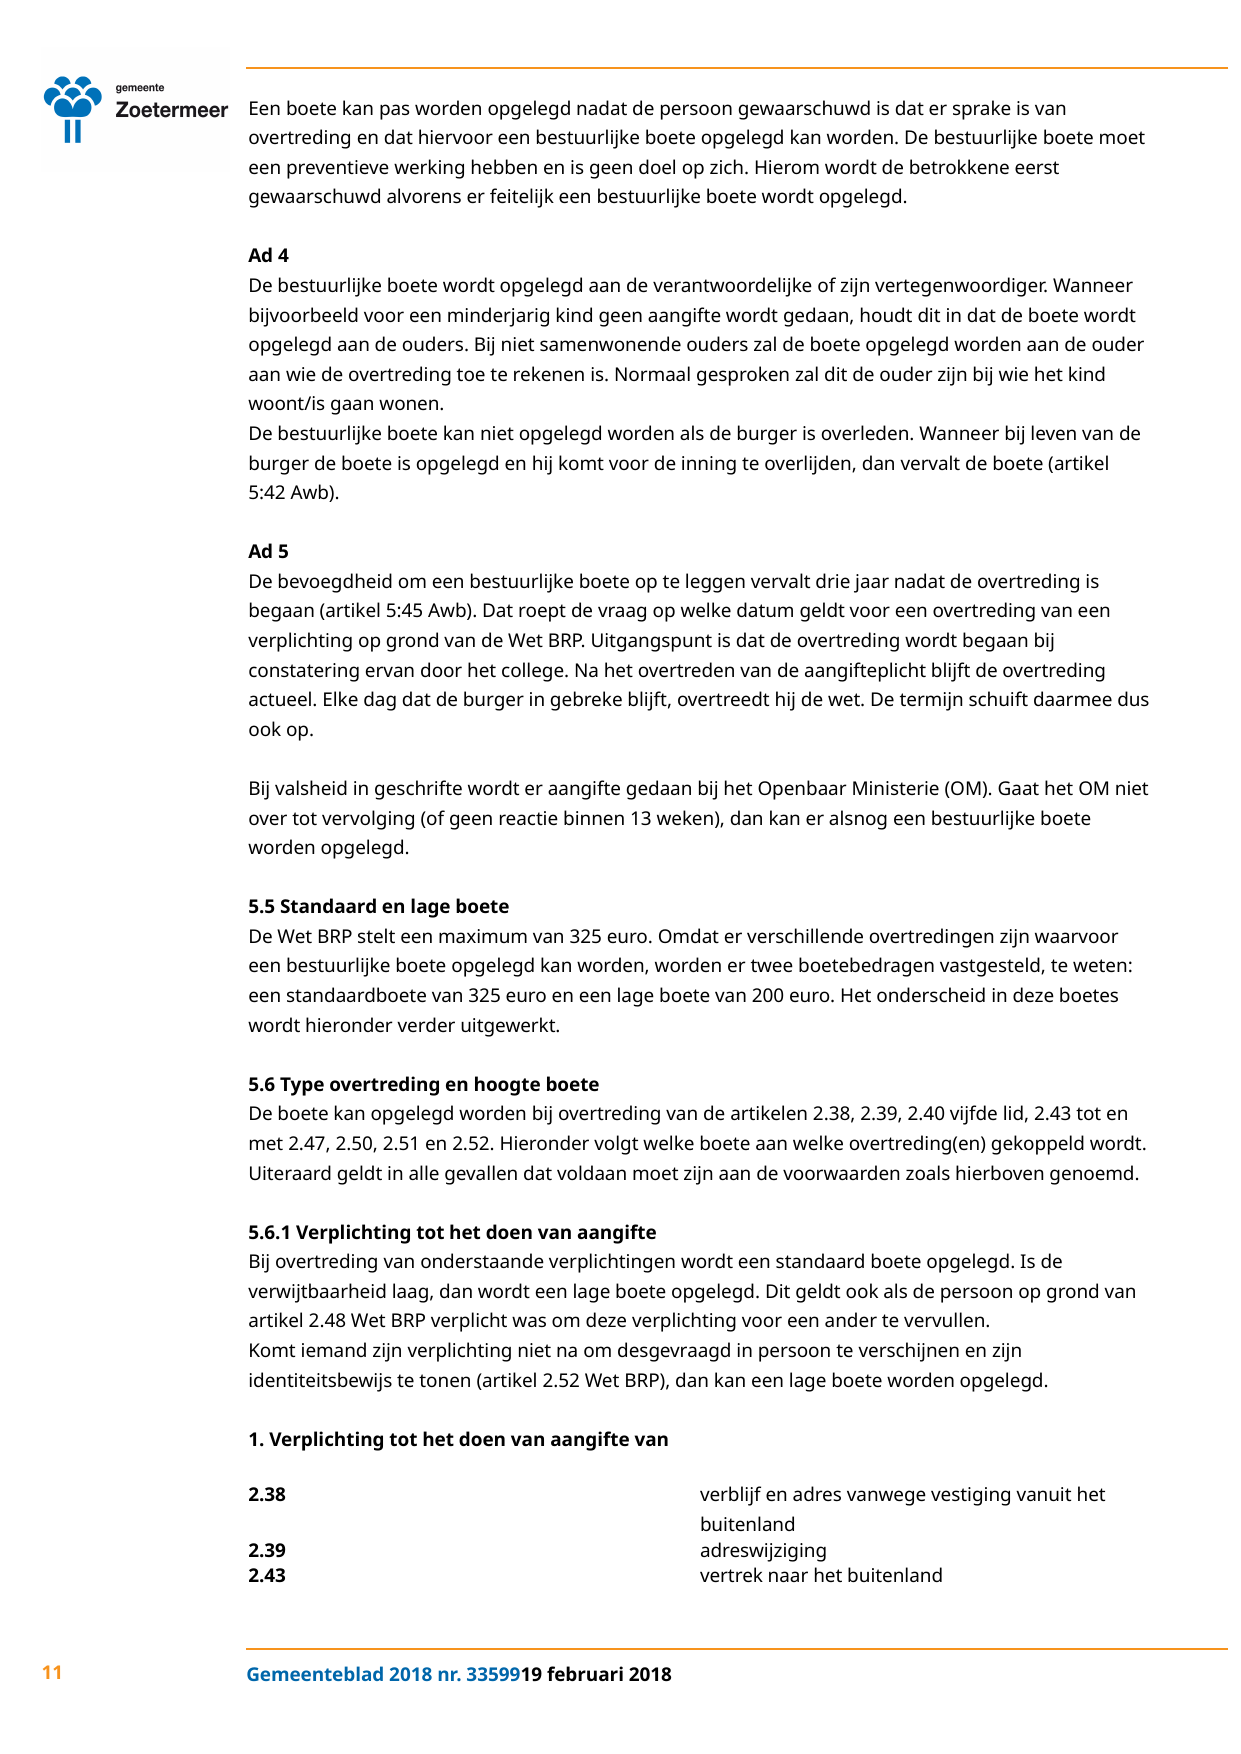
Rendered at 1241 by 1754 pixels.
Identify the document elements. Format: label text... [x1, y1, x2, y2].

text Komt iemand zijn verplichting niet na om desgevraagd in persoon te verschijnen en zijn identiteitsbewijs te tonen (artikel 2.52 Wet BRP), dan kan een lage boete worden opgelegd. [248, 1337, 1152, 1393]
table_cell 2.39 [248, 1537, 700, 1562]
table_cell vertrek naar het buitenland [700, 1563, 1152, 1588]
picture [41, 47, 231, 172]
text De bevoegdheid om een bestuurlijke boete op te leggen vervalt drie jaar nadat de overtreding is begaan (artikel 5:45 Awb). Dat roept de vraag op welke datum geldt voor een overtreding van een verplichting op grond van de Wet BRP. Uitgangspunt is dat de overtreding wordt begaan bij constatering ervan door het college. Na het overtreden van de aangifteplicht blijft de overtreding actueel. Elke dag dat de burger in gebreke blijft, overtreedt hij de wet. De termijn schuift daarmee dus ook op. [248, 568, 1152, 742]
text Ad 5 [248, 538, 1152, 564]
table_cell 2.38 [248, 1481, 700, 1537]
text Ad 4 [248, 243, 1152, 268]
table_header 1. Verplichting tot het doen van aangifte van [248, 1426, 1152, 1481]
table_cell 2.43 [248, 1563, 700, 1588]
text Bij overtreding van onderstaande verplichtingen wordt een standaard boete opgelegd. Is de verwijtbaarheid laag, dan wordt een lage boete opgelegd. Dit geldt ook als de persoon op grond van artikel 2.48 Wet BRP verplicht was om deze verplichting voor een ander te vervullen. [248, 1248, 1152, 1333]
text De Wet BRP stelt een maximum van 325 euro. Omdat er verschillende overtredingen zijn waarvoor een bestuurlijke boete opgelegd kan worden, worden er twee boetebedragen vastgesteld, te weten: een standaardboete van 325 euro en een lage boete van 200 euro. Het onderscheid in deze boetes wordt hieronder verder uitgewerkt. [248, 923, 1152, 1038]
text De boete kan opgelegd worden bij overtreding van de artikelen 2.38, 2.39, 2.40 vijfde lid, 2.43 tot en met 2.47, 2.50, 2.51 en 2.52. Hieronder volgt welke boete aan welke overtreding(en) gekoppeld wordt. Uiteraard geldt in alle gevallen dat voldaan moet zijn aan de voorwaarden zoals hierboven genoemd. [248, 1101, 1152, 1186]
table_cell adreswijziging [700, 1537, 1152, 1562]
table_cell verblijf en adres vanwege vestiging vanuit het buitenland [700, 1481, 1152, 1537]
text Een boete kan pas worden opgelegd nadat de persoon gewaarschuwd is dat er sprake is van overtreding en dat hiervoor een bestuurlijke boete opgelegd kan worden. De bestuurlijke boete moet een preventieve werking hebben en is geen doel op zich. Hierom wordt de betrokkene eerst gewaarschuwd alvorens er feitelijk een bestuurlijke boete wordt opgelegd. [248, 95, 1152, 209]
text 5.5 Standaard en lage boete [248, 893, 1152, 919]
text De bestuurlijke boete wordt opgelegd aan de verantwoordelijke of zijn vertegenwoordiger. Wanneer bijvoorbeeld voor een minderjarig kind geen aangifte wordt gedaan, houdt dit in dat de boete wordt opgelegd aan de ouders. Bij niet samenwonende ouders zal de boete opgelegd worden aan de ouder aan wie de overtreding toe te rekenen is. Normaal gesproken zal dit de ouder zijn bij wie het kind woont/is gaan wonen. [248, 272, 1152, 416]
text 5.6 Type overtreding en hoogte boete [248, 1071, 1152, 1097]
text De bestuurlijke boete kan niet opgelegd worden als de burger is overleden. Wanneer bij leven van de burger de boete is opgelegd en hij komt voor de inning te overlijden, dan vervalt de boete (artikel 5:42 Awb). [248, 420, 1152, 505]
text Bij valsheid in geschrifte wordt er aangifte gedaan bij het Openbaar Ministerie (OM). Gaat het OM niet over tot vervolging (of geen reactie binnen 13 weken), dan kan er alsnog een bestuurlijke boete worden opgelegd. [248, 775, 1152, 860]
text 5.6.1 Verplichting tot het doen van aangifte [248, 1219, 1152, 1245]
